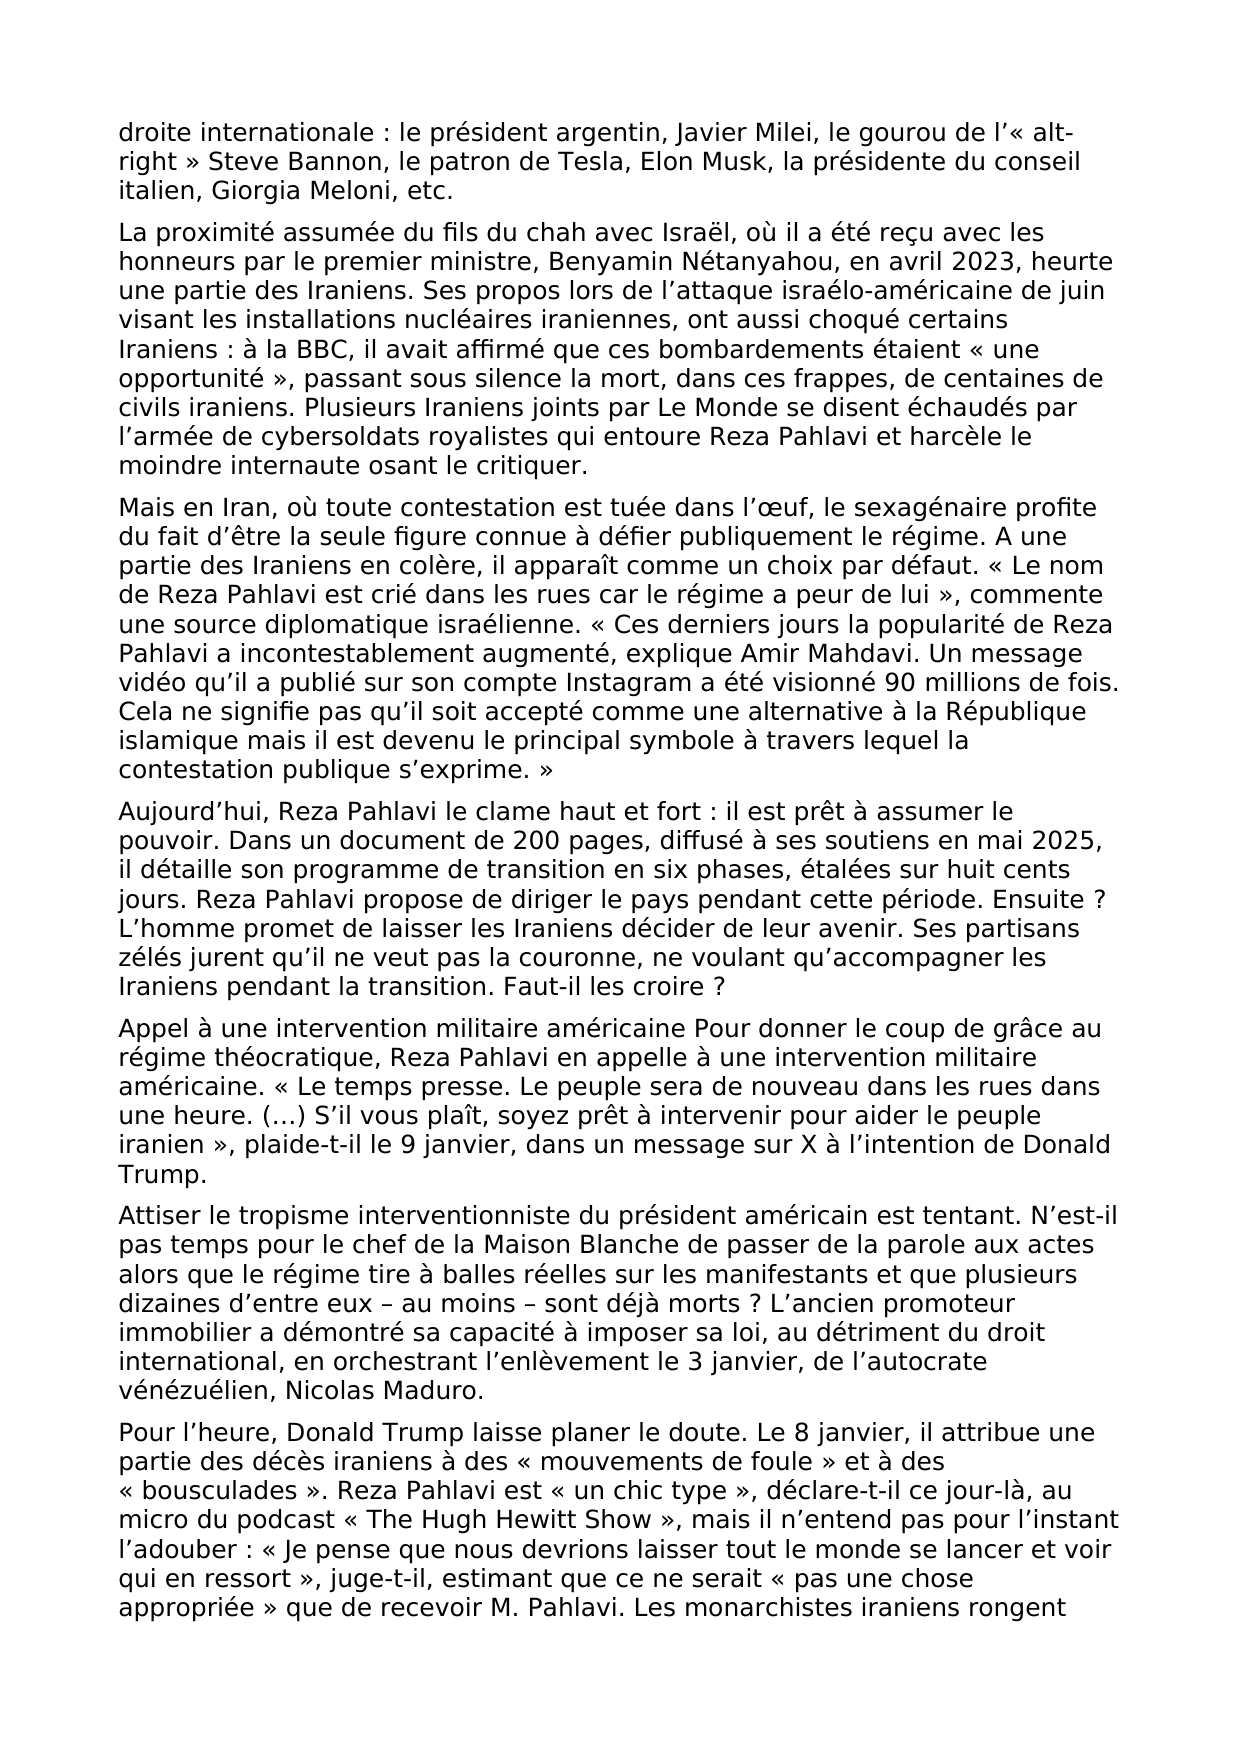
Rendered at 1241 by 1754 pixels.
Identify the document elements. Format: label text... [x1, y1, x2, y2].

text Appel à une intervention militaire américaine Pour donner le coup de grâce au régime théocratique, Reza Pahlavi en appelle à une intervention militaire américaine. « Le temps presse. Le peuple sera de nouveau dans les rues dans une heure. (…) S’il vous plaît, soyez prêt à intervenir pour aider le peuple iranien », plaide-t-il le 9 janvier, dans un message sur X à l’intention de Donald Trump. [118, 1014, 1122, 1189]
text Attiser le tropisme interventionniste du président américain est tentant. N’est-il pas temps pour le chef de la Maison Blanche de passer de la parole aux actes alors que le régime tire à balles réelles sur les manifestants et que plusieurs dizaines d’entre eux – au moins – sont déjà morts ? L’ancien promoteur immobilier a démontré sa capacité à imposer sa loi, au détriment du droit international, en orchestrant l’enlèvement le 3 janvier, de l’autocrate vénézuélien, Nicolas Maduro. [118, 1201, 1122, 1406]
text La proximité assumée du fils du chah avec Israël, où il a été reçu avec les honneurs par le premier ministre, Benyamin Nétanyahou, en avril 2023, heurte une partie des Iraniens. Ses propos lors de l’attaque israélo-américaine de juin visant les installations nucléaires iraniennes, ont aussi choqué certains Iraniens : à la BBC, il avait affirmé que ces bombardements étaient « une opportunité », passant sous silence la mort, dans ces frappes, de centaines de civils iraniens. Plusieurs Iraniens joints par Le Monde se disent échaudés par l’armée de cybersoldats royalistes qui entoure Reza Pahlavi et harcèle le moindre internaute osant le critiquer. [118, 218, 1122, 481]
text Mais en Iran, où toute contestation est tuée dans l’œuf, le sexagénaire profite du fait d’être la seule figure connue à défier publiquement le régime. A une partie des Iraniens en colère, il apparaît comme un choix par défaut. « Le nom de Reza Pahlavi est crié dans les rues car le régime a peur de lui », commente une source diplomatique israélienne. « Ces derniers jours la popularité de Reza Pahlavi a incontestablement augmenté, explique Amir Mahdavi. Un message vidéo qu’il a publié sur son compte Instagram a été visionné 90 millions de fois. Cela ne signifie pas qu’il soit accepté comme une alternative à la République islamique mais il est devenu le principal symbole à travers lequel la contestation publique s’exprime. » [118, 493, 1122, 785]
text Aujourd’hui, Reza Pahlavi le clame haut et fort : il est prêt à assumer le pouvoir. Dans un document de 200 pages, diffusé à ses soutiens en mai 2025, il détaille son programme de transition en six phases, étalées sur huit cents jours. Reza Pahlavi propose de diriger le pays pendant cette période. Ensuite ? L’homme promet de laisser les Iraniens décider de leur avenir. Ses partisans zélés jurent qu’il ne veut pas la couronne, ne voulant qu’accompagner les Iraniens pendant la transition. Faut-il les croire ? [118, 797, 1122, 1001]
text droite internationale : le président argentin, Javier Milei, le gourou de l’« alt-right » Steve Bannon, le patron de Tesla, Elon Musk, la présidente du conseil italien, Giorgia Meloni, etc. [118, 118, 1122, 206]
text Pour l’heure, Donald Trump laisse planer le doute. Le 8 janvier, il attribue une partie des décès iraniens à des « mouvements de foule » et à des « bousculades ». Reza Pahlavi est « un chic type », déclare-t-il ce jour-là, au micro du podcast « The Hugh Hewitt Show », mais il n’entend pas pour l’instant l’adouber : « Je pense que nous devrions laisser tout le monde se lancer et voir qui en ressort », juge-t-il, estimant que ce ne serait « pas une chose appropriée » que de recevoir M. Pahlavi. Les monarchistes iraniens rongent [118, 1418, 1122, 1622]
